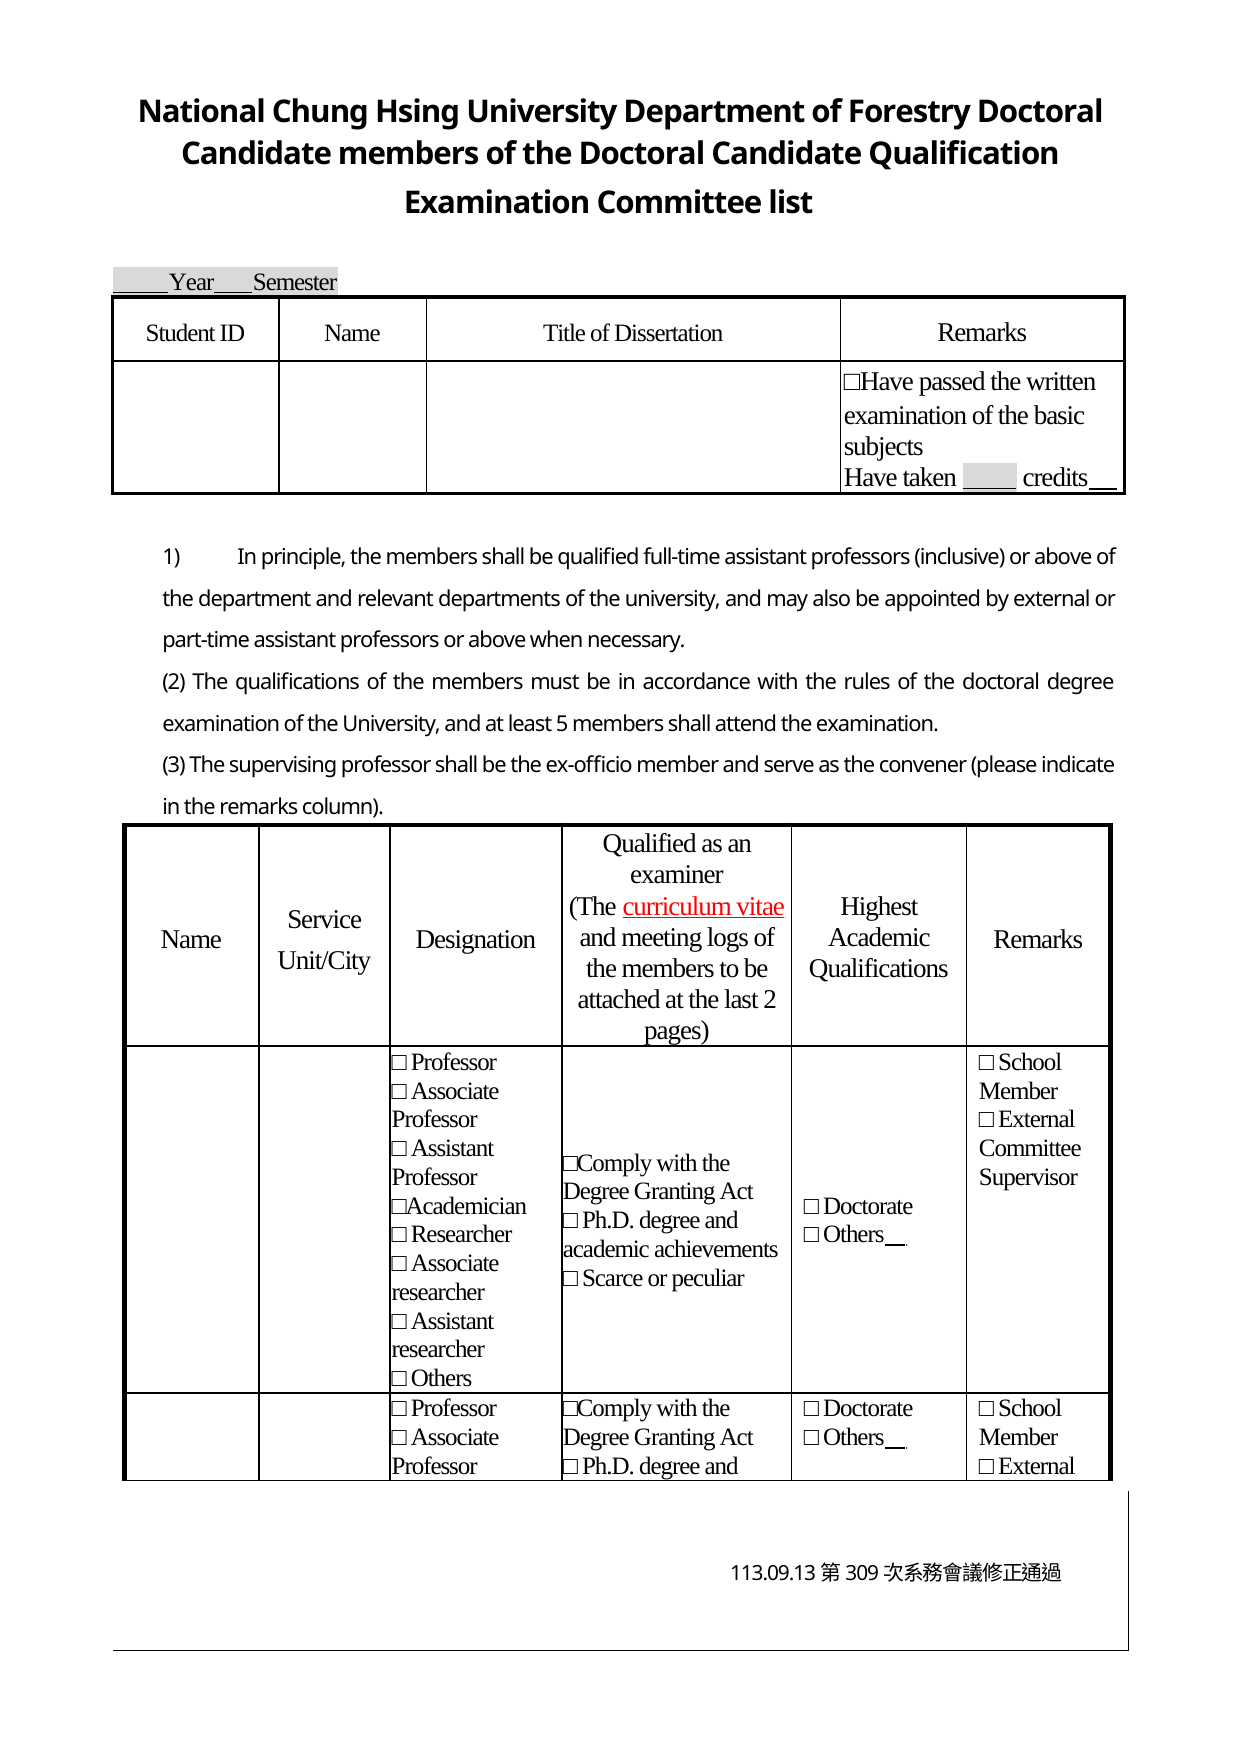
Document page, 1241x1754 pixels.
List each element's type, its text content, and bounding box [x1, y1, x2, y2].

table_cell □Have passed the written examination of the basic subjects Have taken credits [841, 362, 1123, 492]
table_cell □ School Member □ External Committee Supervisor [967, 1047, 1108, 1392]
table_cell [127, 1047, 258, 1392]
table_header Title of Dissertation [427, 299, 840, 360]
table_header Designation [391, 827, 561, 1045]
table_cell □ Professor □ Associate Professor [391, 1394, 561, 1480]
text National Chung Hsing University Department of Forestry Doctoral Candidate members of the Doctoral Candidate Qualification Examination Committee list [112, 89, 1128, 225]
table_header Service Unit/City [260, 827, 389, 1045]
text Year Semester [112, 267, 1128, 295]
table_cell □Comply with the Degree Granting Act □ Ph.D. degree and academic achievements □ Scarce or peculiar [563, 1047, 791, 1392]
table_cell □ Doctorate □ Others [792, 1047, 966, 1392]
table_cell [114, 362, 278, 492]
table_header Remarks [841, 299, 1123, 360]
table_cell □ Doctorate □ Others [792, 1394, 966, 1480]
table_header Remarks [967, 827, 1108, 1045]
table_cell [260, 1047, 389, 1392]
table_cell □Comply with the Degree Granting Act □ Ph.D. degree and [563, 1394, 791, 1480]
table_cell [427, 362, 840, 492]
table_cell [280, 362, 426, 492]
table_cell □ Professor □ Associate Professor □ Assistant Professor □Academician □ Researcher □ Associate researcher □ Assistant researcher □ Others [391, 1047, 561, 1392]
table_header In principle, the members shall be qualified full-time assistant professors (inclusive) or above of the department and relevant departments of the university, and may also be appointed by external or part-time assistant professors or above when necessary. (2) The qualifications of the members must be in accordance with the rules of the doctoral degree examination of the University, and at least 5 members shall attend the examination. (3) The supervising professor shall be the ex-officio member and serve as the convener (please indicate in the remarks column). [113, 531, 1128, 1481]
table_cell □ School Member □ External [967, 1394, 1108, 1480]
table_header Student ID [114, 299, 278, 360]
table_header Qualified as an examiner (The curriculum vitae and meeting logs of the members to be attached at the last 2 pages) [563, 827, 791, 1045]
table_header Highest Academic Qualifications [792, 827, 966, 1045]
table_header Name [127, 827, 258, 1045]
table_cell [127, 1394, 258, 1480]
table_header Name [280, 299, 426, 360]
table_cell [260, 1394, 389, 1480]
